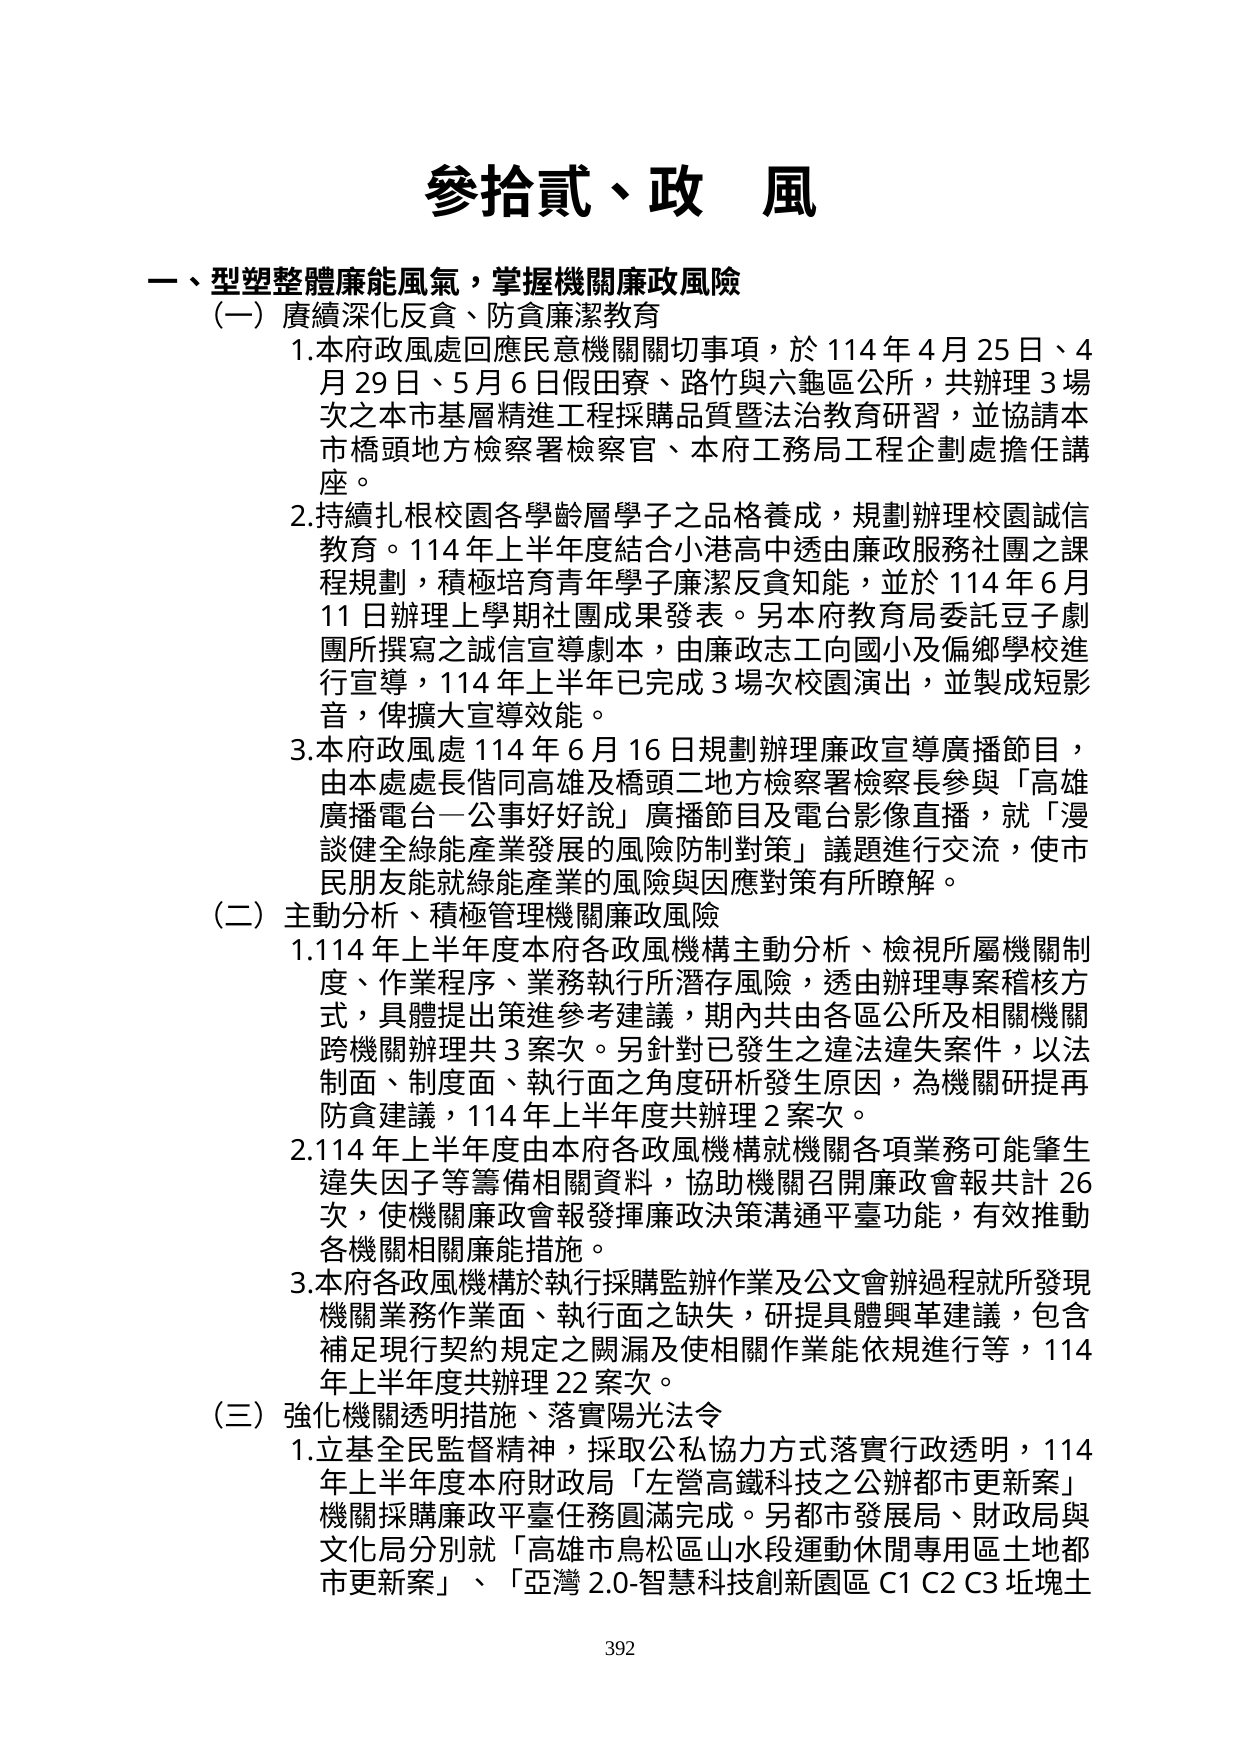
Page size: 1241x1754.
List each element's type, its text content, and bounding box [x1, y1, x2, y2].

text （一）賡續深化反貪、防貪廉潔教育 [195, 300, 1092, 333]
text 2.114年上半年度由本府各政風機構就機關各項業務可能肇生違失因子等籌備相關資料，協助機關召開廉政會報共計26次，使機關廉政會報發揮廉政決策溝通平臺功能，有效推動各機關相關廉能措施。 [289, 1133, 1092, 1267]
text 2.持續扎根校園各學齡層學子之品格養成，規劃辦理校園誠信教育。114年上半年度結合小港高中透由廉政服務社團之課程規劃，積極培育青年學子廉潔反貪知能，並於114年6月11日辦理上學期社團成果發表。另本府教育局委託豆子劇團所撰寫之誠信宣導劇本，由廉政志工向國小及偏鄉學校進行宣導，114年上半年已完成3場次校園演出，並製成短影音，俾擴大宣導效能。 [289, 500, 1092, 733]
text （二）主動分析、積極管理機關廉政風險 [195, 900, 1092, 933]
text 1.114年上半年度本府各政風機構主動分析、檢視所屬機關制度、作業程序、業務執行所潛存風險，透由辦理專案稽核方式，具體提出策進參考建議，期內共由各區公所及相關機關跨機關辦理共3案次。另針對已發生之違法違失案件，以法制面、制度面、執行面之角度研析發生原因，為機關研提再防貪建議，114年上半年度共辦理2案次。 [289, 933, 1092, 1133]
text 3.本府各政風機構於執行採購監辦作業及公文會辦過程就所發現機關業務作業面、執行面之缺失，研提具體興革建議，包含補足現行契約規定之闕漏及使相關作業能依規進行等，114年上半年度共辦理22案次。 [289, 1267, 1092, 1400]
text 1.立基全民監督精神，採取公私協力方式落實行政透明，114年上半年度本府財政局「左營高鐵科技之公辦都市更新案」機關採購廉政平臺任務圓滿完成。另都市發展局、財政局與文化局分別就「高雄市鳥松區山水段運動休閒專用區土地都市更新案」、「亞灣2.0-智慧科技創新園區C1 C2 C3坵塊土 [289, 1433, 1092, 1600]
text 3.本府政風處114年6月16日規劃辦理廉政宣導廣播節目，由本處處長偕同高雄及橋頭二地方檢察署檢察長參與「高雄廣播電台—公事好好說」廣播節目及電台影像直播，就「漫談健全綠能產業發展的風險防制對策」議題進行交流，使市民朋友能就綠能產業的風險與因應對策有所瞭解。 [289, 733, 1092, 900]
text （三）強化機關透明措施、落實陽光法令 [195, 1400, 1092, 1433]
text 一、型塑整體廉能風氣，掌握機關廉政風險 [148, 267, 1092, 300]
text 1.本府政風處回應民意機關關切事項，於114年4月25日、4月29日、5月6日假田寮、路竹與六龜區公所，共辦理3場次之本市基層精進工程採購品質暨法治教育研習，並協請本市橋頭地方檢察署檢察官、本府工務局工程企劃處擔任講座。 [289, 333, 1092, 500]
text 參拾貳、政 風 [148, 148, 1092, 229]
